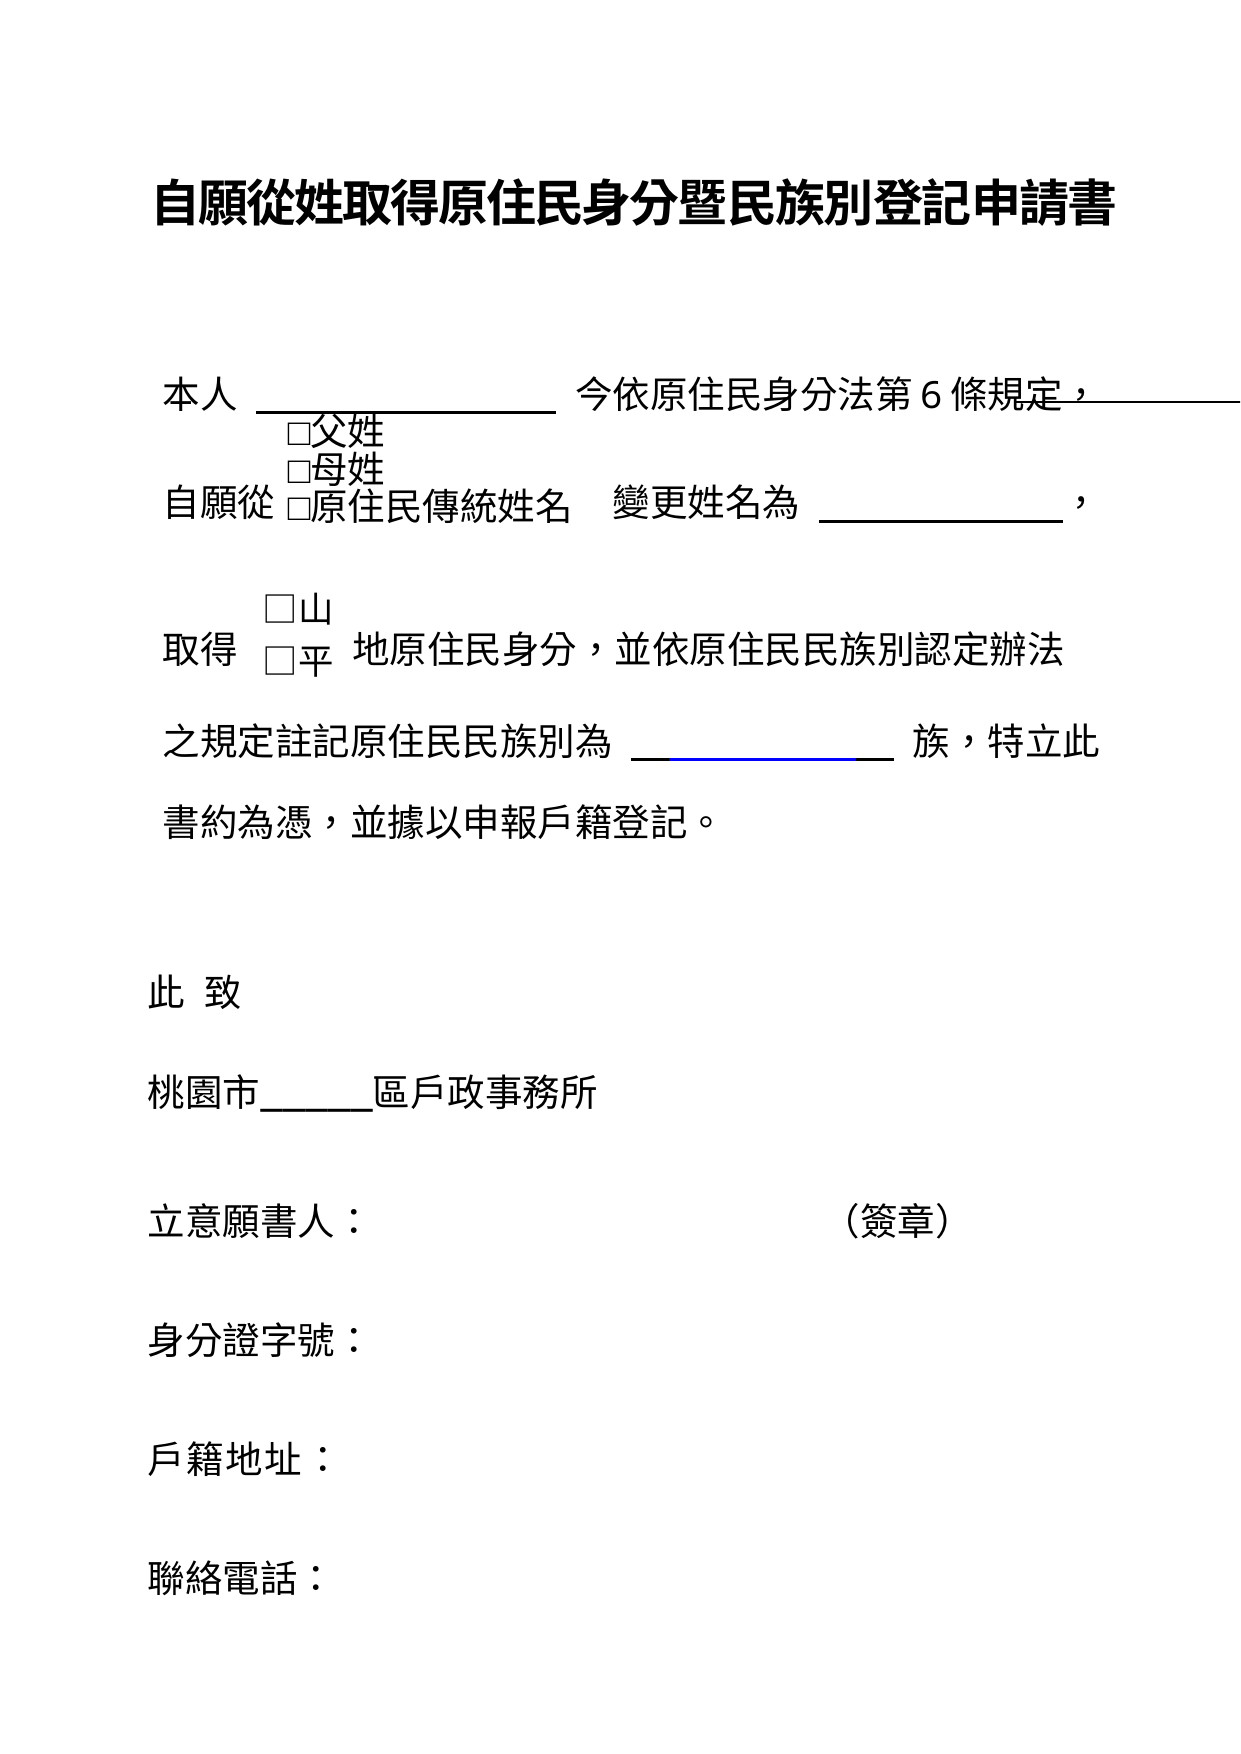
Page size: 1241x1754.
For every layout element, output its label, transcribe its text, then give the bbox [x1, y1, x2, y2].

text 立意願書人： （簽章） [148, 1192, 1122, 1246]
text 取得 □山□平 地原住民身分，並依原住民民族別認定辦法之規定註記原住民民族別為 族，特立此書約為憑，並據以申報戶籍登記。 [162, 582, 1102, 847]
text 自願從姓取得原住民身分暨民族別登記申請書 [148, 127, 1122, 252]
text □原住民傳統姓名 [288, 491, 619, 528]
text 此 致 [148, 963, 1119, 1017]
text 聯絡電話： [148, 1549, 1122, 1603]
text 身分證字號： [148, 1311, 1122, 1365]
text 本人 今依原住民身分法第6條規定，自願從 變更姓名為 ， [162, 364, 1102, 546]
text □母姓 [288, 453, 619, 491]
text 戶籍地址： [148, 1430, 1122, 1484]
text 桃園市_____區戶政事務所 [148, 1063, 1122, 1117]
text □父姓 [288, 416, 619, 453]
